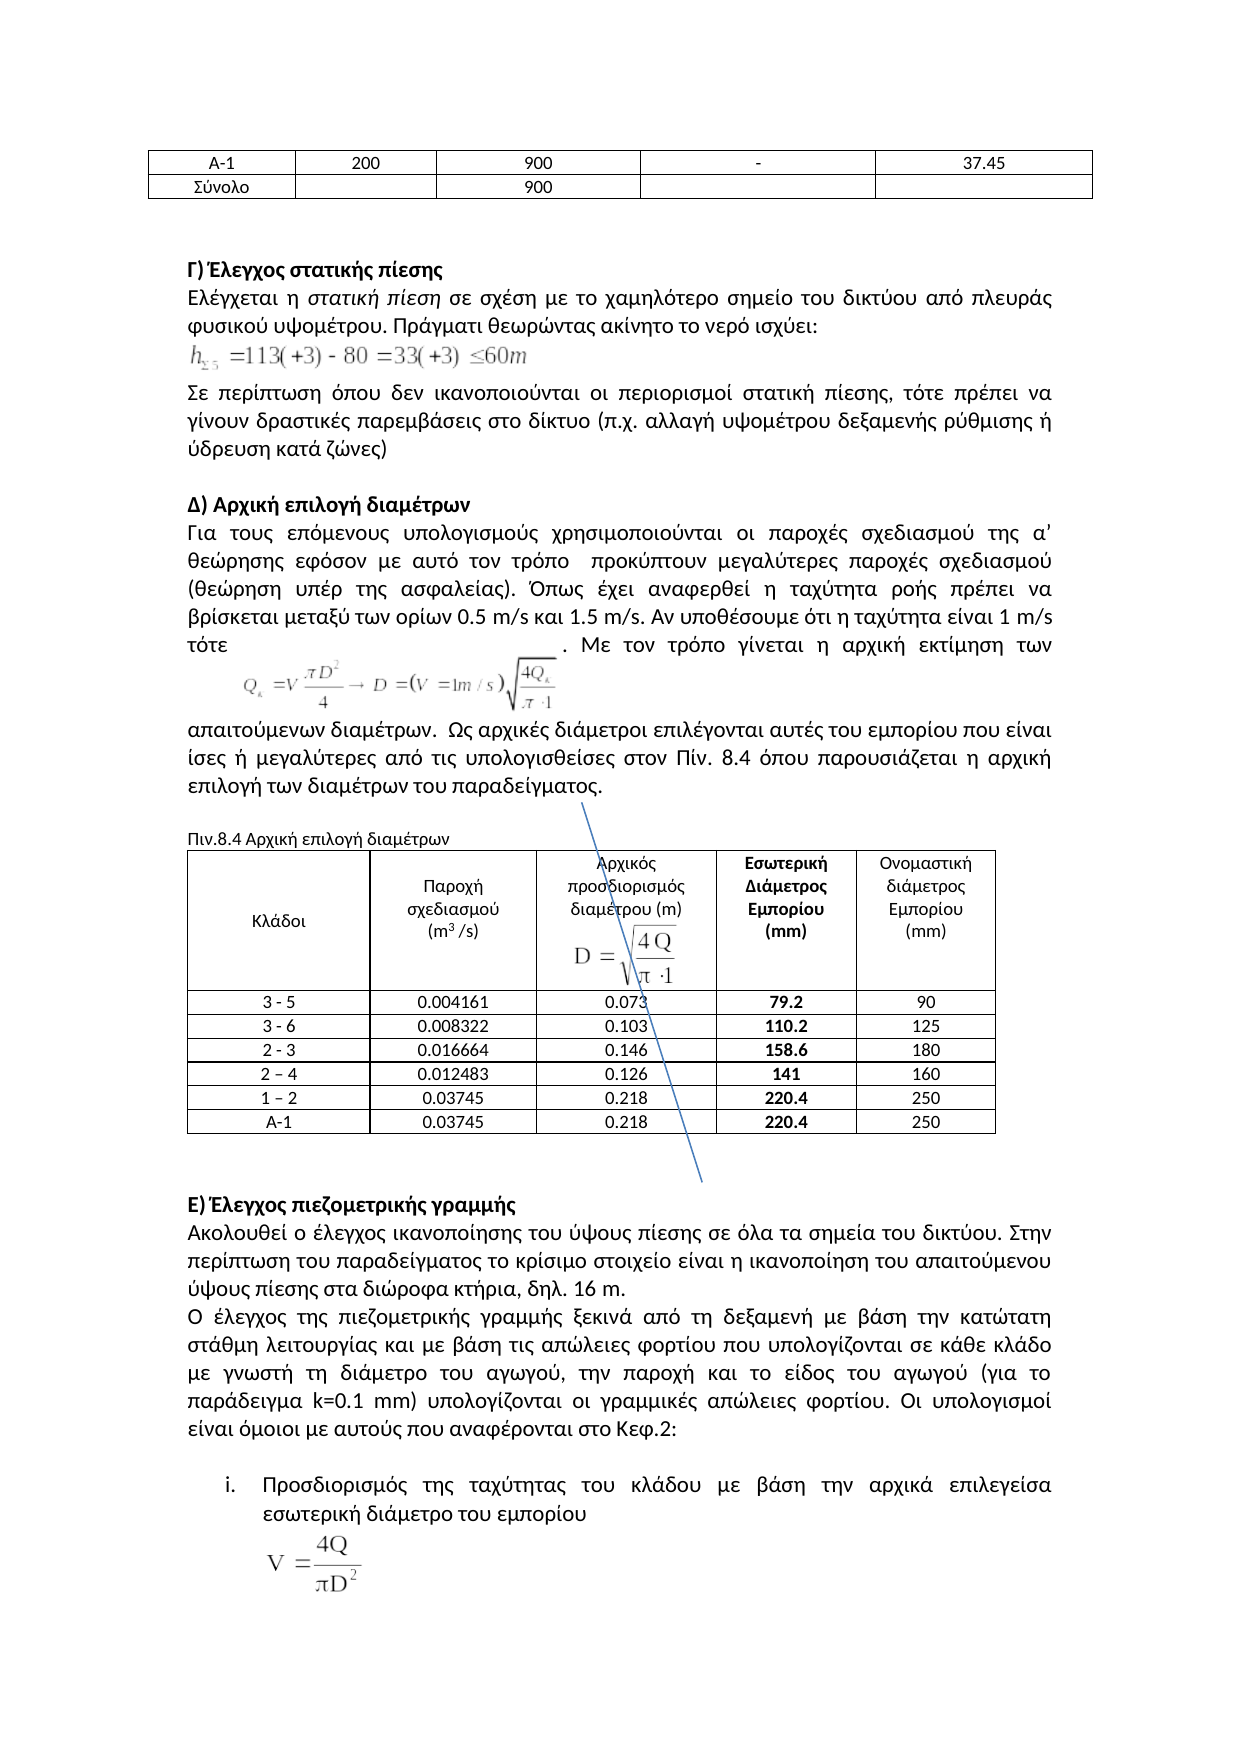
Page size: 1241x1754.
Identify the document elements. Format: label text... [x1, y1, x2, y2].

table_cell 3 - 6 [188, 1015, 369, 1037]
table_cell 220.4 [717, 1110, 856, 1133]
text Γ) Έλεγχος στατικής πίεσης [187, 255, 1053, 283]
table_cell 0.103 [537, 1015, 654, 1037]
table_cell 0.008322 [371, 1015, 536, 1037]
table_cell 0.073 [643, 991, 716, 1013]
table_cell 200 [296, 151, 436, 174]
table_cell 900 [437, 151, 640, 174]
table_cell 90 [857, 991, 995, 1013]
table_cell 0.03745 [371, 1086, 536, 1109]
table_cell [658, 1039, 716, 1061]
text O έλεγχος της πιεζομετρικής γραμμής ξεκινά από τη δεξαμενή με βάση την κατώτατη στάθμη λειτουργίας και με βάση τις απώλειες φορτίου που υπολογίζονται σε κάθε κλάδο με γνωστή τη διάμετρο του αγωγού, την παροχή και το είδος του αγωγού (για το παράδειγμα k=0.1 mm) υπολογίζονται οι γραμμικές απώλειες φορτίου. Οι υπολογισμοί είναι όμοιοι με αυτούς που αναφέρονται στο Κεφ.2: [187, 1302, 1053, 1443]
table_cell 250 [857, 1086, 995, 1109]
table_cell [681, 1110, 716, 1133]
table_cell 900 [437, 175, 640, 198]
text Πιν.8.4 Αρχική επιλογή διαμέτρων [187, 827, 595, 850]
text Ε) Έλεγχος πιεζομετρικής γραμμής [187, 1190, 1053, 1218]
text [591, 827, 1053, 850]
text Ελέγχεται η στατική πίεση σε σχέση με το χαμηλότερο σημείο του δικτύου από πλευράς φυσικού υψομέτρου. Πράγματι θεωρώντας ακίνητο το νερό ισχύει: [187, 283, 1053, 339]
table_cell 2 – 4 [188, 1063, 369, 1085]
table_cell 0.073 [537, 991, 647, 1013]
table_cell 180 [857, 1039, 995, 1061]
table_cell 220.4 [717, 1086, 856, 1109]
table_cell 0.004161 [371, 991, 536, 1013]
table_cell [296, 175, 436, 198]
table_cell 141 [717, 1063, 856, 1085]
table_cell 1 – 2 [188, 1086, 369, 1109]
table_header Ονομαστική διάμετρος Εμπορίου (mm) [857, 851, 995, 989]
table_cell Α-1 [149, 151, 295, 174]
table_cell 250 [857, 1110, 995, 1133]
table_cell [651, 1015, 716, 1037]
table_cell 0.126 [537, 1063, 670, 1085]
text Για τους επόμενους υπολογισμούς χρησιμοποιούνται οι παροχές σχεδιασμού της α’ θεώρησης εφόσον με αυτό τον τρόπο προκύπτουν μεγαλύτερες παροχές σχεδιασμού (θεώρηση υπέρ της ασφαλείας). Όπως έχει αναφερθεί η ταχύτητα ροής πρέπει να βρίσκεται μεταξύ των ορίων 0.5 m/s και 1.5 m/s. Aν υποθέσουμε ότι η ταχύτητα είναι 1 m/s τότε . Με τον τρόπο γίνεται η αρχική εκτίμηση των απαιτούμενων διαμέτρων. Ως αρχικές διάμετροι επιλέγονται αυτές του εμπορίου που είναι ίσες ή μεγαλύτερες από τις υπολογισθείσες στον Πίν. 8.4 όπου παρουσιάζεται η αρχική επιλογή των διαμέτρων του παραδείγματος. [187, 518, 1053, 799]
text Σε περίπτωση όπου δεν ικανοποιούνται οι περιορισμοί στατική πίεσης, τότε πρέπει να γίνουν δραστικές παρεμβάσεις στο δίκτυο (π.χ. αλλαγή υψομέτρου δεξαμενής ρύθμισης ή ύδρευση κατά ζώνες) [187, 378, 1053, 462]
table_cell 2 - 3 [188, 1039, 369, 1061]
table_cell 0.218 [537, 1086, 677, 1109]
table_cell 37.45 [876, 151, 1092, 174]
table_cell 0.146 [537, 1039, 662, 1061]
list Προσδιορισμός της ταχύτητας του κλάδου με βάση την αρχικά επιλεγείσα εσωτερική διάμετρο του εμπορίου [225, 1471, 1053, 1527]
table_cell [876, 175, 1092, 198]
table_cell 125 [857, 1015, 995, 1037]
table_header Αρχικός προσδιορισμός διαμέτρου (m) [537, 851, 639, 989]
table_cell 0.03745 [371, 1110, 536, 1133]
table_cell 158.6 [717, 1039, 856, 1061]
table_cell [673, 1086, 716, 1109]
table_cell [666, 1063, 716, 1085]
table_cell 0.218 [537, 1110, 685, 1133]
table_cell [641, 175, 875, 198]
table_cell 110.2 [717, 1015, 856, 1037]
table_cell - [641, 151, 875, 174]
text Ακολουθεί ο έλεγχος ικανοποίησης του ύψους πίεσης σε όλα τα σημεία του δικτύου. Στην περίπτωση του παραδείγματος το κρίσιμο στοιχείο είναι η ικανοποίηση του απαιτούμενου ύψους πίεσης στα διώροφα κτήρια, δηλ. 16 m. [187, 1218, 1053, 1302]
table_header Εσωτερική Διάμετρος Εμπορίου (mm) [717, 851, 856, 989]
table_header Παροχή σχεδιασμού (m3 /s) [371, 851, 536, 989]
table_cell 0.016664 [371, 1039, 536, 1061]
table_cell 0.012483 [371, 1063, 536, 1085]
text Δ) Αρχική επιλογή διαμέτρων [187, 490, 1053, 518]
table_header Κλάδοι [188, 851, 369, 989]
table_cell Σύνολο [149, 175, 295, 198]
table_cell 79.2 [717, 991, 856, 1013]
table_cell 160 [857, 1063, 995, 1085]
table_header Αρχικός προσδιορισμός διαμέτρου (m) [599, 851, 716, 989]
table_cell Α-1 [188, 1110, 369, 1133]
table_cell 3 - 5 [188, 991, 369, 1013]
